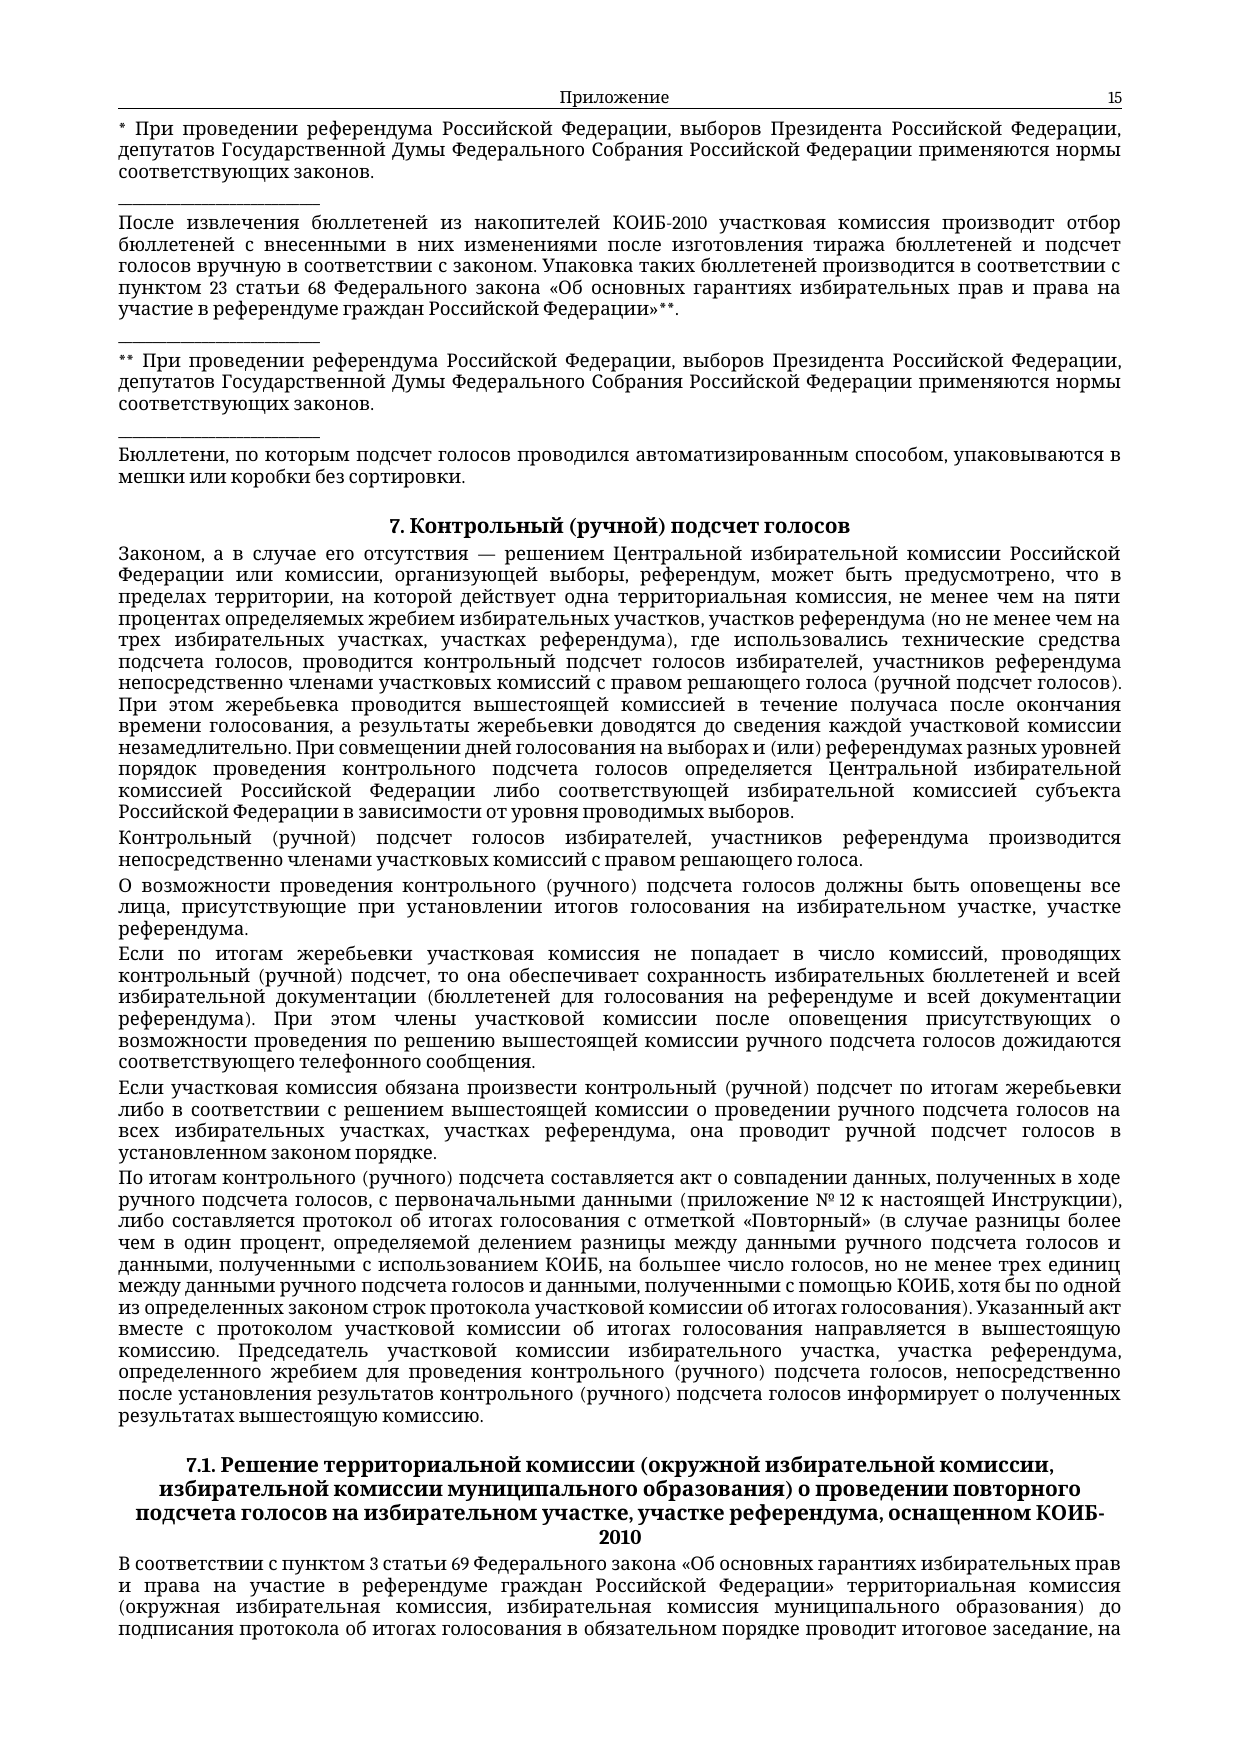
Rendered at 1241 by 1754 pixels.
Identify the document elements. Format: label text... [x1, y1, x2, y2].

text По итогам контрольного (ручного) подсчета составляется акт о совпадении данных, полученных в ходе ручного подсчета голосов, с первоначальными данными (приложение № 12 к настоящей Инструкции), либо составляется протокол об итогах голосования с отметкой «Повторный» (в случае разницы более чем в один процент, определяемой делением разницы между данными ручного подсчета голосов и данными, полученными с использованием КОИБ, на большее число голосов, но не менее трех единиц между данными ручного подсчета голосов и данными, полученными с помощью КОИБ, хотя бы по одной из определенных законом строк протокола участковой комиссии об итогах голосования). Указанный акт вместе с протоколом участковой комиссии об итогах голосования направляется в вышестоящую комиссию. Председатель участковой комиссии избирательного участка, участка референдума, определенного жребием для проведения контрольного (ручного) подсчета голосов, непосредственно после установления результатов контрольного (ручного) подсчета голосов информирует о полученных результатах вышестоящую комиссию. [118, 1168, 1122, 1427]
text Законом, а в случае его отсутствия — решением Центральной избирательной комиссии Российской Федерации или комиссии, организующей выборы, референдум, может быть предусмотрено, что в пределах территории, на которой действует одна территориальная комиссия, не менее чем на пяти процентах определяемых жребием избирательных участков, участков референдума (но не менее чем на трех избирательных участках, участках референдума), где использовались технические средства подсчета голосов, проводится контрольный подсчет голосов избирателей, участников референдума непосредственно членами участковых комиссий с правом решающего голоса (ручной подсчет голосов). При этом жеребьевка проводится вышестоящей комиссией в течение получаса после окончания времени голосования, а результаты жеребьевки доводятся до сведения каждой участковой комиссии незамедлительно. При совмещении дней голосования на выборах и (или) референдумах разных уровней порядок проведения контрольного подсчета голосов определяется Центральной избирательной комиссией Российской Федерации либо соответствующей избирательной комиссией субъекта Российской Федерации в зависимости от уровня проводимых выборов. [118, 543, 1122, 824]
text _____________________________ [118, 187, 1122, 208]
text _____________________________ [118, 419, 1122, 441]
text В соответствии с пунктом 3 статьи 69 Федерального закона «Об основных гарантиях избирательных прав и права на участие в референдуме граждан Российской Федерации» территориальная комиссия (окружная избирательная комиссия, избирательная комиссия муниципального образования) до подписания протокола об итогах голосования в обязательном порядке проводит итоговое заседание, на [118, 1554, 1122, 1640]
text * При проведении референдума Российской Федерации, выборов Президента Российской Федерации, депутатов Государственной Думы Федерального Собрания Российской Федерации применяются нормы соответствующих законов. [118, 118, 1122, 183]
text ** При проведении референдума Российской Федерации, выборов Президента Российской Федерации, депутатов Государственной Думы Федерального Собрания Российской Федерации применяются нормы соответствующих законов. [118, 350, 1122, 415]
text Бюллетени, по которым подсчет голосов проводился автоматизированным способом, упаковываются в мешки или коробки без сортировки. [118, 445, 1122, 488]
subtitle 7.1. Решение территориальной комиссии (окружной избирательной комиссии, избирательной комиссии муниципального образования) о проведении повторного подсчета голосов на избирательном участке, участке референдума, оснащенном КОИБ-2010 [118, 1454, 1122, 1550]
text Если участковая комиссия обязана произвести контрольный (ручной) подсчет по итогам жеребьевки либо в соответствии с решением вышестоящей комиссии о проведении ручного подсчета голосов на всех избирательных участках, участках референдума, она проводит ручной подсчет голосов в установленном законом порядке. [118, 1077, 1122, 1164]
text О возможности проведения контрольного (ручного) подсчета голосов должны быть оповещены все лица, присутствующие при установлении итогов голосования на избирательном участке, участке референдума. [118, 875, 1122, 940]
text Контрольный (ручной) подсчет голосов избирателей, участников референдума производится непосредственно членами участковых комиссий с правом решающего голоса. [118, 828, 1122, 871]
text После извлечения бюллетеней из накопителей КОИБ-2010 участковая комиссия производит отбор бюллетеней с внесенными в них изменениями после изготовления тиража бюллетеней и подсчет голосов вручную в соответствии с законом. Упаковка таких бюллетеней производится в соответствии с пунктом 23 статьи 68 Федерального закона «Об основных гарантиях избирательных прав и права на участие в референдуме граждан Российской Федерации»**. [118, 213, 1122, 320]
text _____________________________ [118, 324, 1122, 346]
subtitle 7. Контрольный (ручной) подсчет голосов [118, 515, 1122, 539]
text Если по итогам жеребьевки участковая комиссия не попадает в число комиссий, проводящих контрольный (ручной) подсчет, то она обеспечивает сохранность избирательных бюллетеней и всей избирательной документации (бюллетеней для голосования на референдуме и всей документации референдума). При этом члены участковой комиссии после оповещения присутствующих о возможности проведения по решению вышестоящей комиссии ручного подсчета голосов дожидаются соответствующего телефонного сообщения. [118, 944, 1122, 1073]
